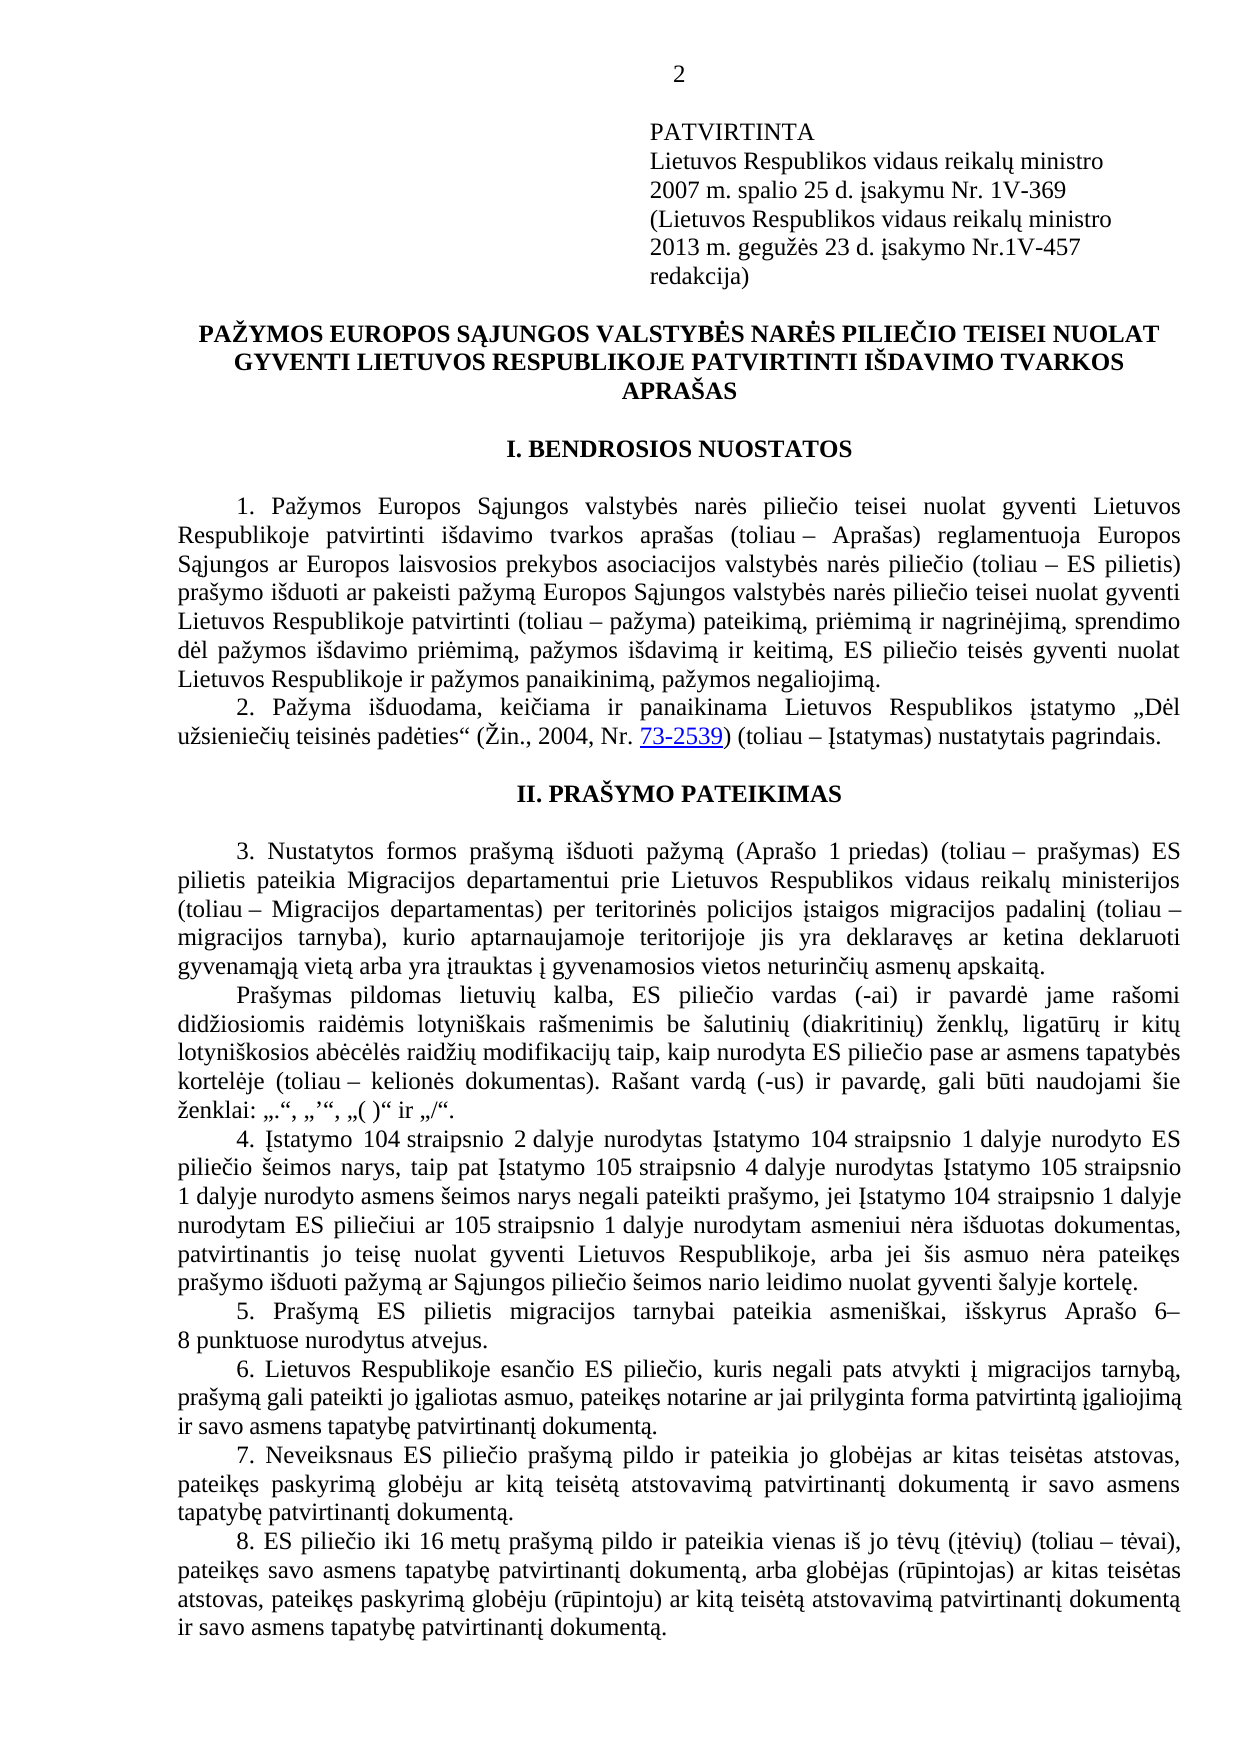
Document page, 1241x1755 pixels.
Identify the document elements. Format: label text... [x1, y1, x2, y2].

text 2. Pažyma išduodama, keičiama ir panaikinama Lietuvos Respublikos įstatymo „Dėl užsieniečių teisinės padėties“ (Žin., 2004, Nr. 73-2539) (toliau – Įstatymas) nustatytais pagrindais. [177, 692, 1181, 750]
text 1. Pažymos Europos Sąjungos valstybės narės piliečio teisei nuolat gyventi Lietuvos Respublikoje patvirtinti išdavimo tvarkos aprašas (toliau – Aprašas) reglamentuoja Europos Sąjungos ar Europos laisvosios prekybos asociacijos valstybės narės piliečio (toliau – ES pilietis) prašymo išduoti ar pakeisti pažymą Europos Sąjungos valstybės narės piliečio teisei nuolat gyventi Lietuvos Respublikoje patvirtinti (toliau – pažyma) pateikimą, priėmimą ir nagrinėjimą, sprendimo dėl pažymos išdavimo priėmimą, pažymos išdavimą ir keitimą, ES piliečio teisės gyventi nuolat Lietuvos Respublikoje ir pažymos panaikinimą, pažymos negaliojimą. [177, 491, 1181, 692]
text redakcija) [649, 261, 1181, 290]
text II. PRAŠYMO PATEIKIMAS [177, 779, 1181, 807]
text Lietuvos Respublikos vidaus reikalų ministro 2007 m. spalio 25 d. įsakymu Nr. 1V-369 [649, 146, 1181, 204]
text 4. Įstatymo 104 straipsnio 2 dalyje nurodytas Įstatymo 104 straipsnio 1 dalyje nurodyto ES piliečio šeimos narys, taip pat Įstatymo 105 straipsnio 4 dalyje nurodytas Įstatymo 105 straipsnio 1 dalyje nurodyto asmens šeimos narys negali pateikti prašymo, jei Įstatymo 104 straipsnio 1 dalyje nurodytam ES piliečiui ar 105 straipsnio 1 dalyje nurodytam asmeniui nėra išduotas dokumentas, patvirtinantis jo teisę nuolat gyventi Lietuvos Respublikoje, arba jei šis asmuo nėra pateikęs prašymo išduoti pažymą ar Sąjungos piliečio šeimos nario leidimo nuolat gyventi šalyje kortelę. [177, 1124, 1181, 1296]
text 3. Nustatytos formos prašymą išduoti pažymą (Aprašo 1 priedas) (toliau – prašymas) ES pilietis pateikia Migracijos departamentui prie Lietuvos Respublikos vidaus reikalų ministerijos (toliau – Migracijos departamentas) per teritorinės policijos įstaigos migracijos padalinį (toliau – migracijos tarnyba), kurio aptarnaujamoje teritorijoje jis yra deklaravęs ar ketina deklaruoti gyvenamąją vietą arba yra įtrauktas į gyvenamosios vietos neturinčių asmenų apskaitą. [177, 836, 1181, 980]
text PAŽYMOS EUROPOS SĄJUNGOS VALSTYBĖS NARĖS PILIEČIO TEISEI NUOLAT GYVENTI LIETUVOS RESPUBLIKOJE PATVIRTINTI IŠDAVIMO TVARKOS APRAŠAS [177, 319, 1181, 405]
text (Lietuvos Respublikos vidaus reikalų ministro 2013 m. gegužės 23 d. įsakymo Nr.1V-457 [649, 204, 1181, 261]
text 8. ES piliečio iki 16 metų prašymą pildo ir pateikia vienas iš jo tėvų (įtėvių) (toliau – tėvai), pateikęs savo asmens tapatybę patvirtinantį dokumentą, arba globėjas (rūpintojas) ar kitas teisėtas atstovas, pateikęs paskyrimą globėju (rūpintoju) ar kitą teisėtą atstovavimą patvirtinantį dokumentą ir savo asmens tapatybę patvirtinantį dokumentą. [177, 1526, 1181, 1641]
text 7. Neveiksnaus ES piliečio prašymą pildo ir pateikia jo globėjas ar kitas teisėtas atstovas, pateikęs paskyrimą globėju ar kitą teisėtą atstovavimą patvirtinantį dokumentą ir savo asmens tapatybę patvirtinantį dokumentą. [177, 1440, 1181, 1526]
text 5. Prašymą ES pilietis migracijos tarnybai pateikia asmeniškai, išskyrus Aprašo 6–8 punktuose nurodytus atvejus. [177, 1296, 1181, 1354]
text 6. Lietuvos Respublikoje esančio ES piliečio, kuris negali pats atvykti į migracijos tarnybą, prašymą gali pateikti jo įgaliotas asmuo, pateikęs notarine ar jai prilyginta forma patvirtintą įgaliojimą ir savo asmens tapatybę patvirtinantį dokumentą. [177, 1354, 1181, 1440]
text Prašymas pildomas lietuvių kalba, ES piliečio vardas (-ai) ir pavardė jame rašomi didžiosiomis raidėmis lotyniškais rašmenimis be šalutinių (diakritinių) ženklų, ligatūrų ir kitų lotyniškosios abėcėlės raidžių modifikacijų taip, kaip nurodyta ES piliečio pase ar asmens tapatybės kortelėje (toliau – kelionės dokumentas). Rašant vardą (-us) ir pavardę, gali būti naudojami šie ženklai: „.“, „’“, „( )“ ir „/“. [177, 980, 1181, 1124]
text PATVIRTINTA [649, 117, 1181, 146]
text I. BENDROSIOS NUOSTATOS [177, 434, 1181, 462]
